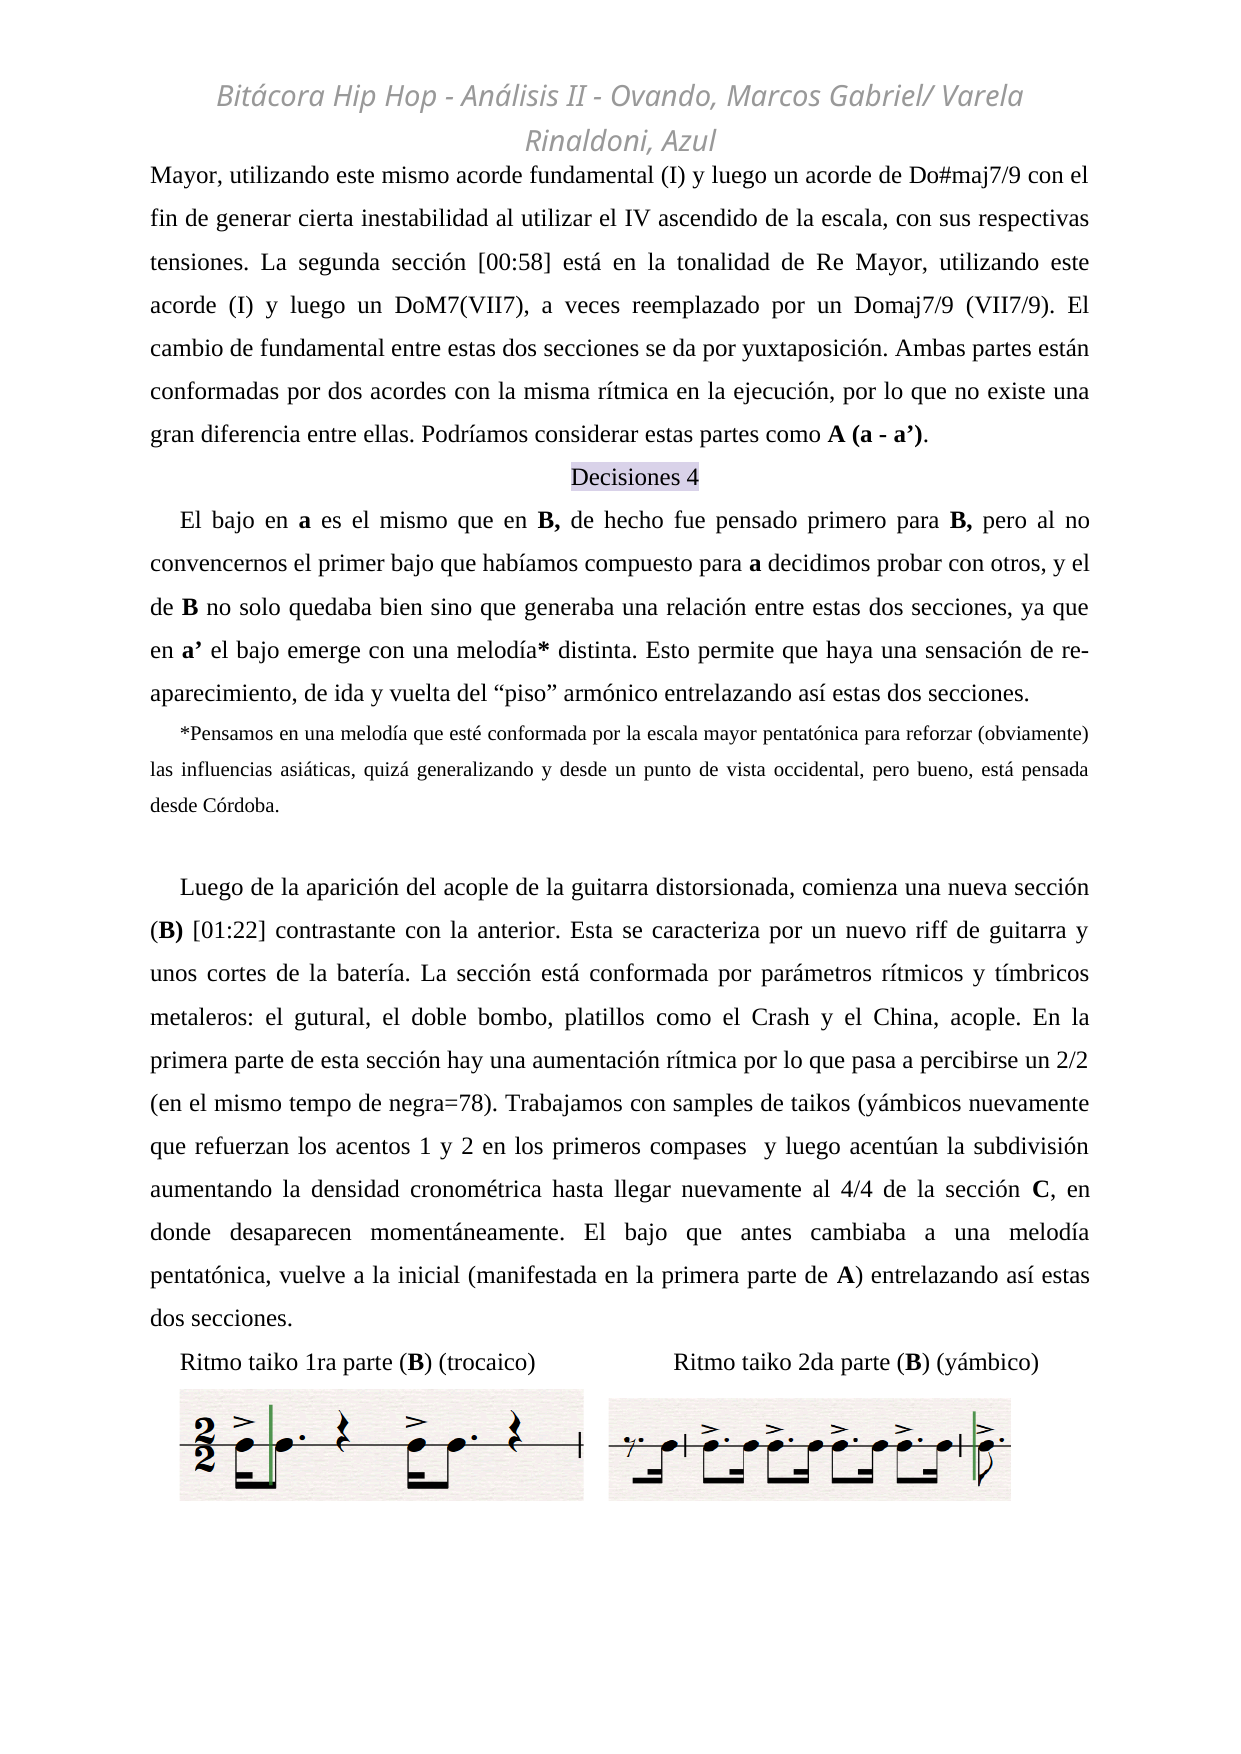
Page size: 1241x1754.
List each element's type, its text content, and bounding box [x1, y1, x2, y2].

text Luego de la aparición del acople de la guitarra distorsionada, comienza una nueva sección (B) [01:22] contrastante con la anterior. Esta se caracteriza por un nuevo riff de guitarra y unos cortes de la batería. La sección está conformada por parámetros rítmicos y tímbricos metaleros: el gutural, el doble bombo, platillos como el Crash y el China, acople. En la primera parte de esta sección hay una aumentación rítmica por lo que pasa a percibirse un 2/2 (en el mismo tempo de negra=78). Trabajamos con samples de taikos (yámbicos nuevamente que refuerzan los acentos 1 y 2 en los primeros compases y luego acentúan la subdivisión aumentando la densidad cronométrica hasta llegar nuevamente al 4/4 de la sección C, en donde desaparecen momentáneamente. El bajo que antes cambiaba a una melodía pentatónica, vuelve a la inicial (manifestada en la primera parte de A) entrelazando así estas dos secciones. [150, 872, 1090, 1332]
text Decisiones 4 [150, 462, 1090, 491]
picture [179, 1389, 584, 1501]
text *Pensamos en una melodía que esté conformada por la escala mayor pentatónica para reforzar (obviamente) las influencias asiáticas, quizá generalizando y desde un punto de vista occidental, pero bueno, está pensada desde Córdoba. [150, 721, 1090, 817]
text Ritmo taiko 1ra parte (B) (trocaico) Ritmo taiko 2da parte (B) (yámbico) [150, 1347, 1090, 1375]
text El bajo en a es el mismo que en B, de hecho fue pensado primero para B, pero al no convencernos el primer bajo que habíamos compuesto para a decidimos probar con otros, y el de B no solo quedaba bien sino que generaba una relación entre estas dos secciones, ya que en a’ el bajo emerge con una melodía* distinta. Esto permite que haya una sensación de re-aparecimiento, de ida y vuelta del “piso” armónico entrelazando así estas dos secciones. [150, 505, 1090, 707]
text Mayor, utilizando este mismo acorde fundamental (I) y luego un acorde de Do#maj7/9 con el fin de generar cierta inestabilidad al utilizar el IV ascendido de la escala, con sus respectivas tensiones. La segunda sección [00:58] está en la tonalidad de Re Mayor, utilizando este acorde (I) y luego un DoM7(VII7), a veces reemplazado por un Domaj7/9 (VII7/9). El cambio de fundamental entre estas dos secciones se da por yuxtaposición. Ambas partes están conformadas por dos acordes con la misma rítmica en la ejecución, por lo que no existe una gran diferencia entre ellas. Podríamos considerar estas partes como A (a - a’). [150, 160, 1090, 448]
picture [608, 1398, 1011, 1501]
